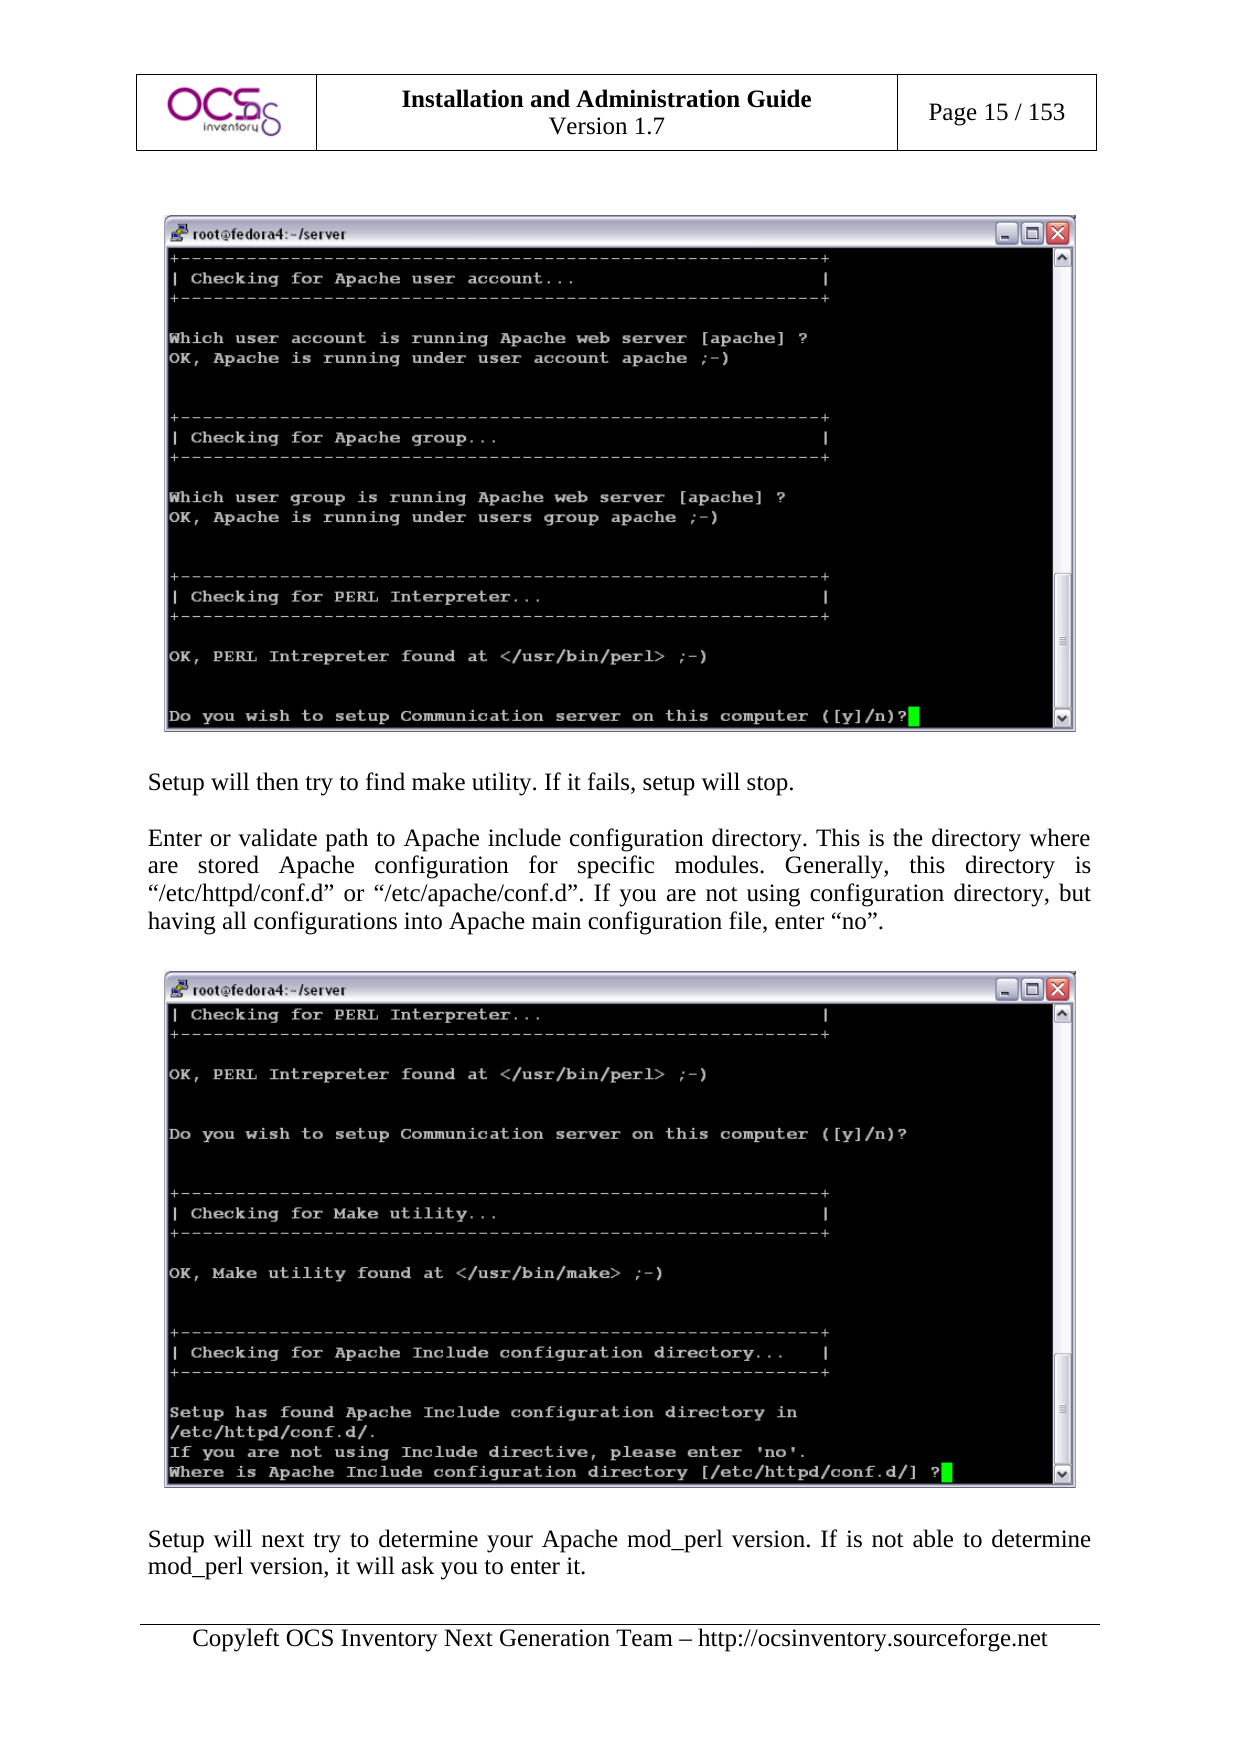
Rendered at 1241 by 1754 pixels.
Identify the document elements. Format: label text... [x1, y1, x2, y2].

picture [164, 971, 1076, 1488]
text Setup will then try to find make utility. If it fails, setup will stop. [148, 768, 1092, 796]
text Enter or validate path to Apache include configuration directory. This is the directory where are stored Apache configuration for specific modules. Generally, this directory is “/etc/httpd/conf.d” or “/etc/apache/conf.d”. If you are not using configuration directory, but having all configurations into Apache main configuration file, enter “no”. [148, 824, 1092, 935]
picture [163, 83, 286, 141]
picture [164, 215, 1076, 732]
text Setup will next try to determine your Apache mod_perl version. If is not able to determine mod_perl version, it will ask you to enter it. [148, 1525, 1092, 1580]
